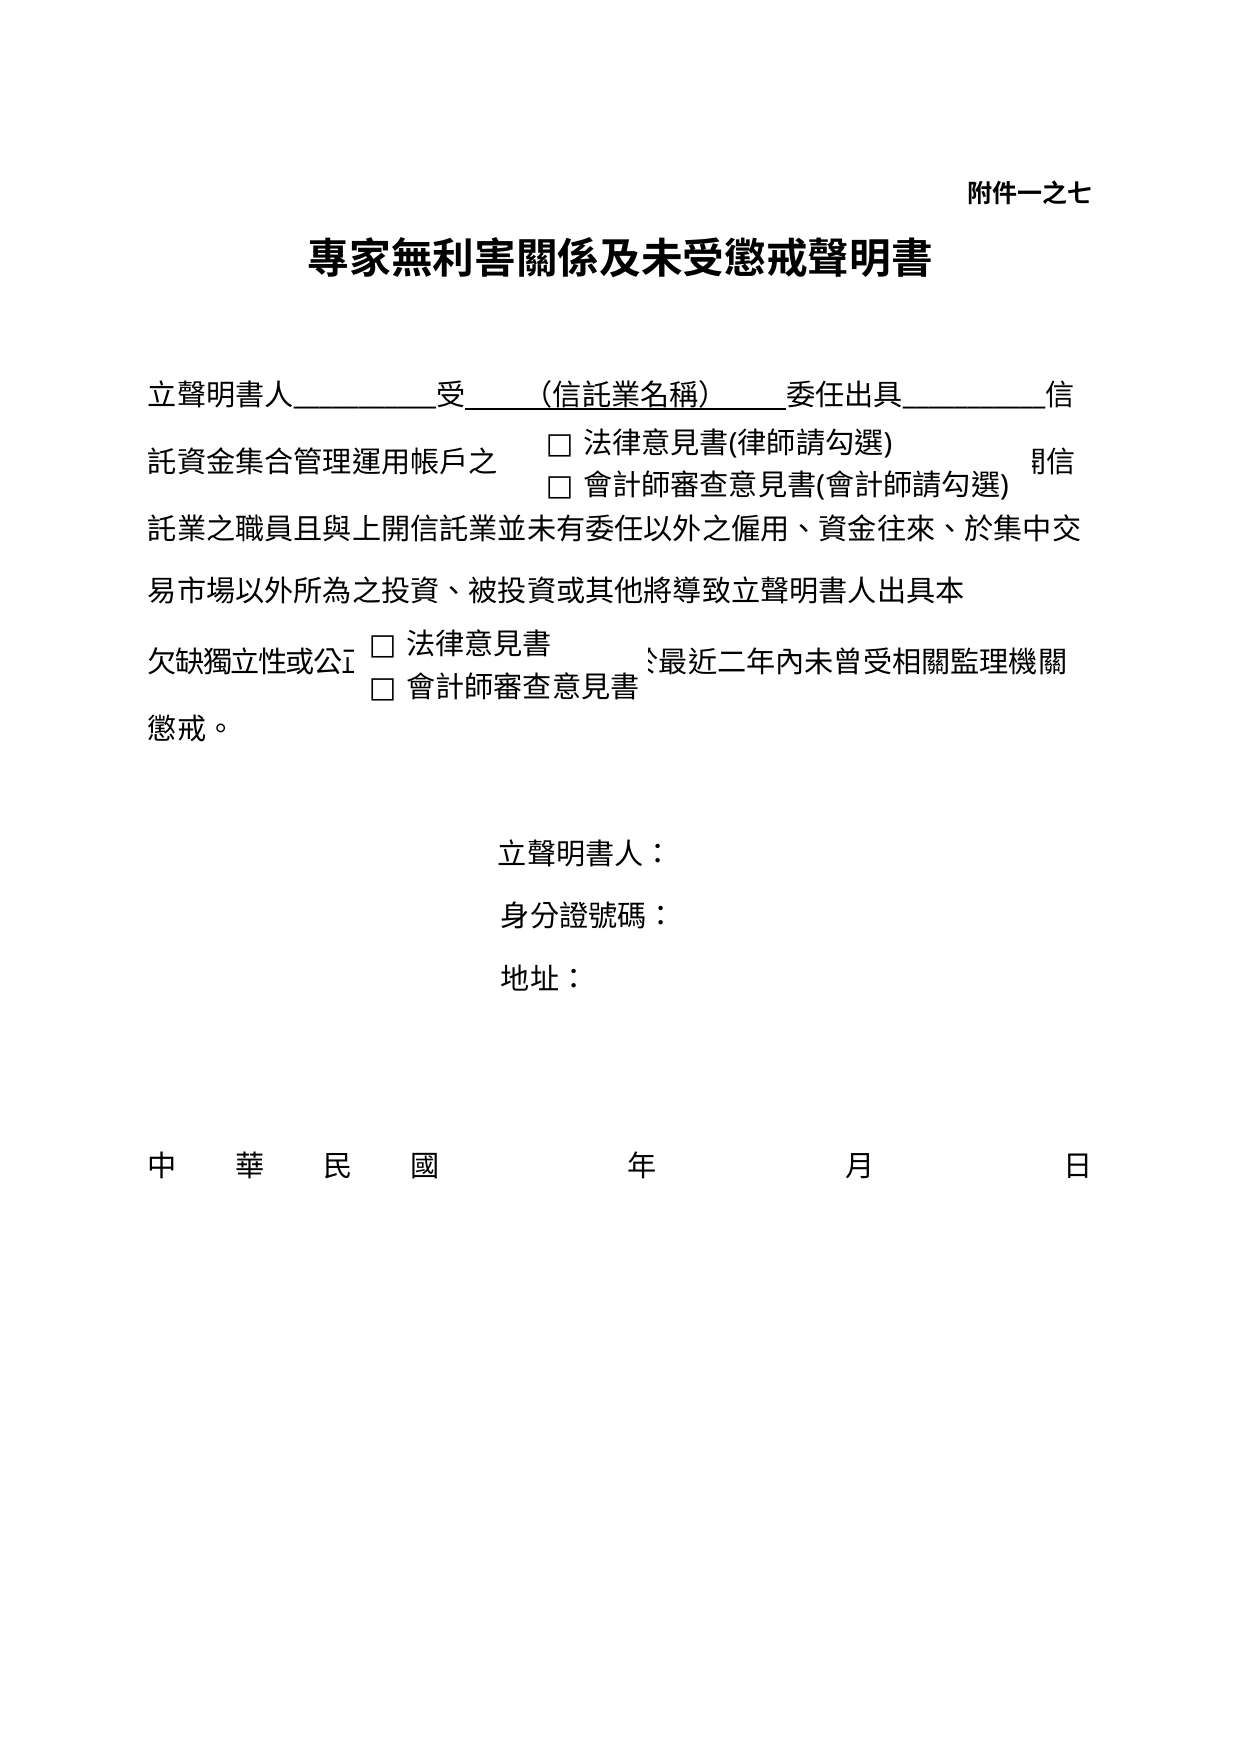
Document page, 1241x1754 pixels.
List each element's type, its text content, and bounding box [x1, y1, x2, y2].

list 會計師審查意見書 [369, 663, 648, 706]
list 法律意見書 [369, 619, 648, 663]
text 附件一之七 [148, 148, 1092, 210]
table_cell 身分證號碼： [148, 873, 1091, 935]
table_cell 地址： [148, 935, 1091, 998]
text 中華民國 年 月 日 [148, 1123, 1092, 1185]
text 立聲明書人___________受 （信託業名稱） 委任出具___________信託資金集合管理運用帳戶之 。茲聲明本人現並非上開信託業之職員且與上開信託業並未有委任以外之僱用、資金往來、於集中交易市場以外所為之投資、被投資或其他將導致立聲明書人出具本 欠缺獨立性或公正性之利害關係，並且於最近二年內未曾受相關監理機關懲戒。 [148, 348, 1092, 748]
text 專家無利害關係及未受懲戒聲明書 [148, 223, 1092, 285]
table_header 立聲明書人： [148, 810, 1091, 873]
list 會計師審查意見書(會計師請勾選) [546, 462, 1032, 504]
list 法律意見書(律師請勾選) [546, 419, 1032, 462]
